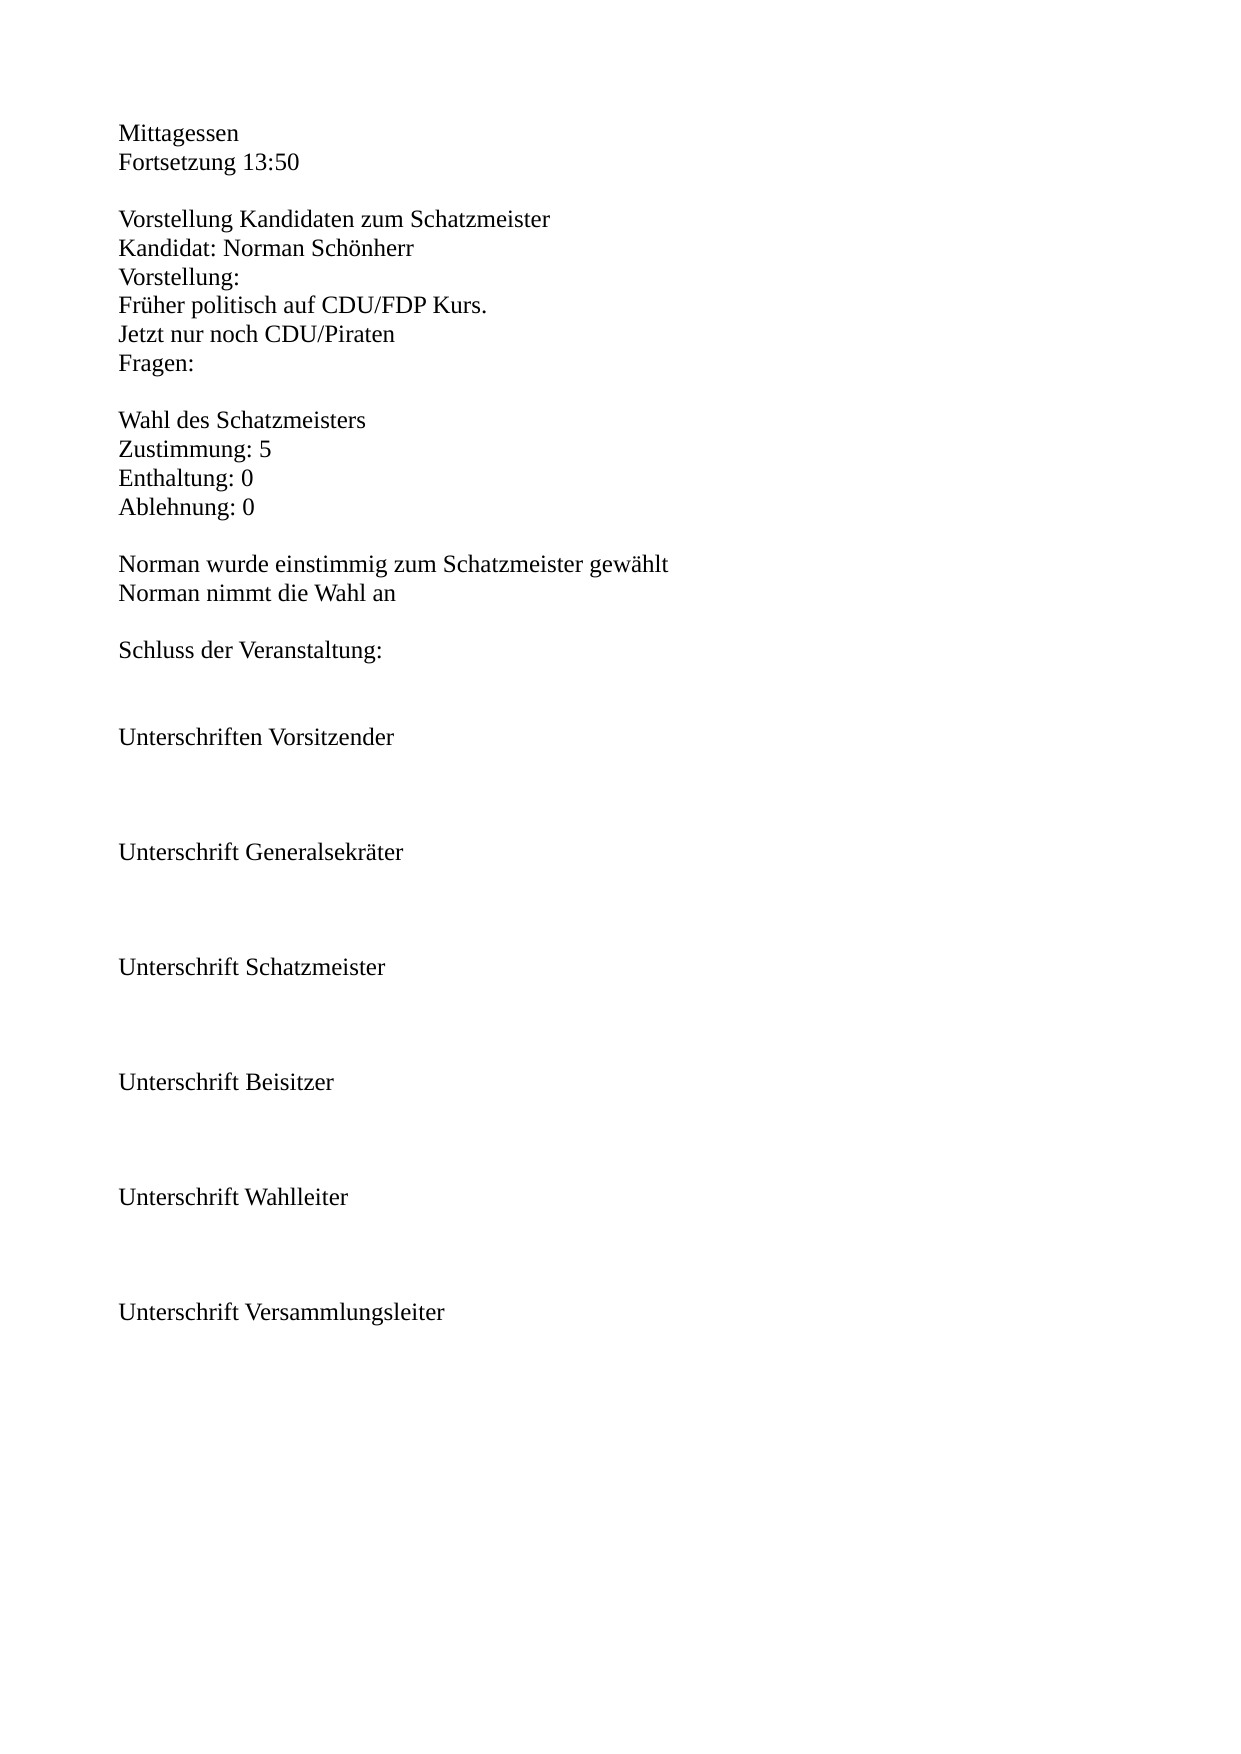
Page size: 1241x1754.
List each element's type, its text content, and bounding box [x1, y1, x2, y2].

text Unterschrift Schatzmeister [118, 952, 1122, 981]
text Unterschriften Vorsitzender [118, 722, 1122, 751]
text Unterschrift Wahlleiter [118, 1182, 1122, 1211]
text Enthaltung: 0 [118, 463, 1122, 492]
text Fragen: [118, 348, 1122, 377]
text Unterschrift Versammlungsleiter [118, 1297, 1122, 1326]
text Norman wurde einstimmig zum Schatzmeister gewählt [118, 549, 1122, 578]
text Vorstellung Kandidaten zum Schatzmeister [118, 204, 1122, 233]
text Wahl des Schatzmeisters [118, 406, 1122, 434]
text Norman nimmt die Wahl an [118, 578, 1122, 607]
text Mittagessen [118, 118, 1122, 147]
text Fortsetzung 13:50 [118, 147, 1122, 176]
text Schluss der Veranstaltung: [118, 636, 1122, 664]
text Früher politisch auf CDU/FDP Kurs. [118, 291, 1122, 319]
text Zustimmung: 5 [118, 434, 1122, 463]
text Unterschrift Beisitzer [118, 1067, 1122, 1096]
text Kandidat: Norman Schönherr [118, 233, 1122, 262]
text Jetzt nur noch CDU/Piraten [118, 319, 1122, 348]
text Vorstellung: [118, 262, 1122, 291]
text Unterschrift Generalsekräter [118, 837, 1122, 866]
text Ablehnung: 0 [118, 492, 1122, 521]
